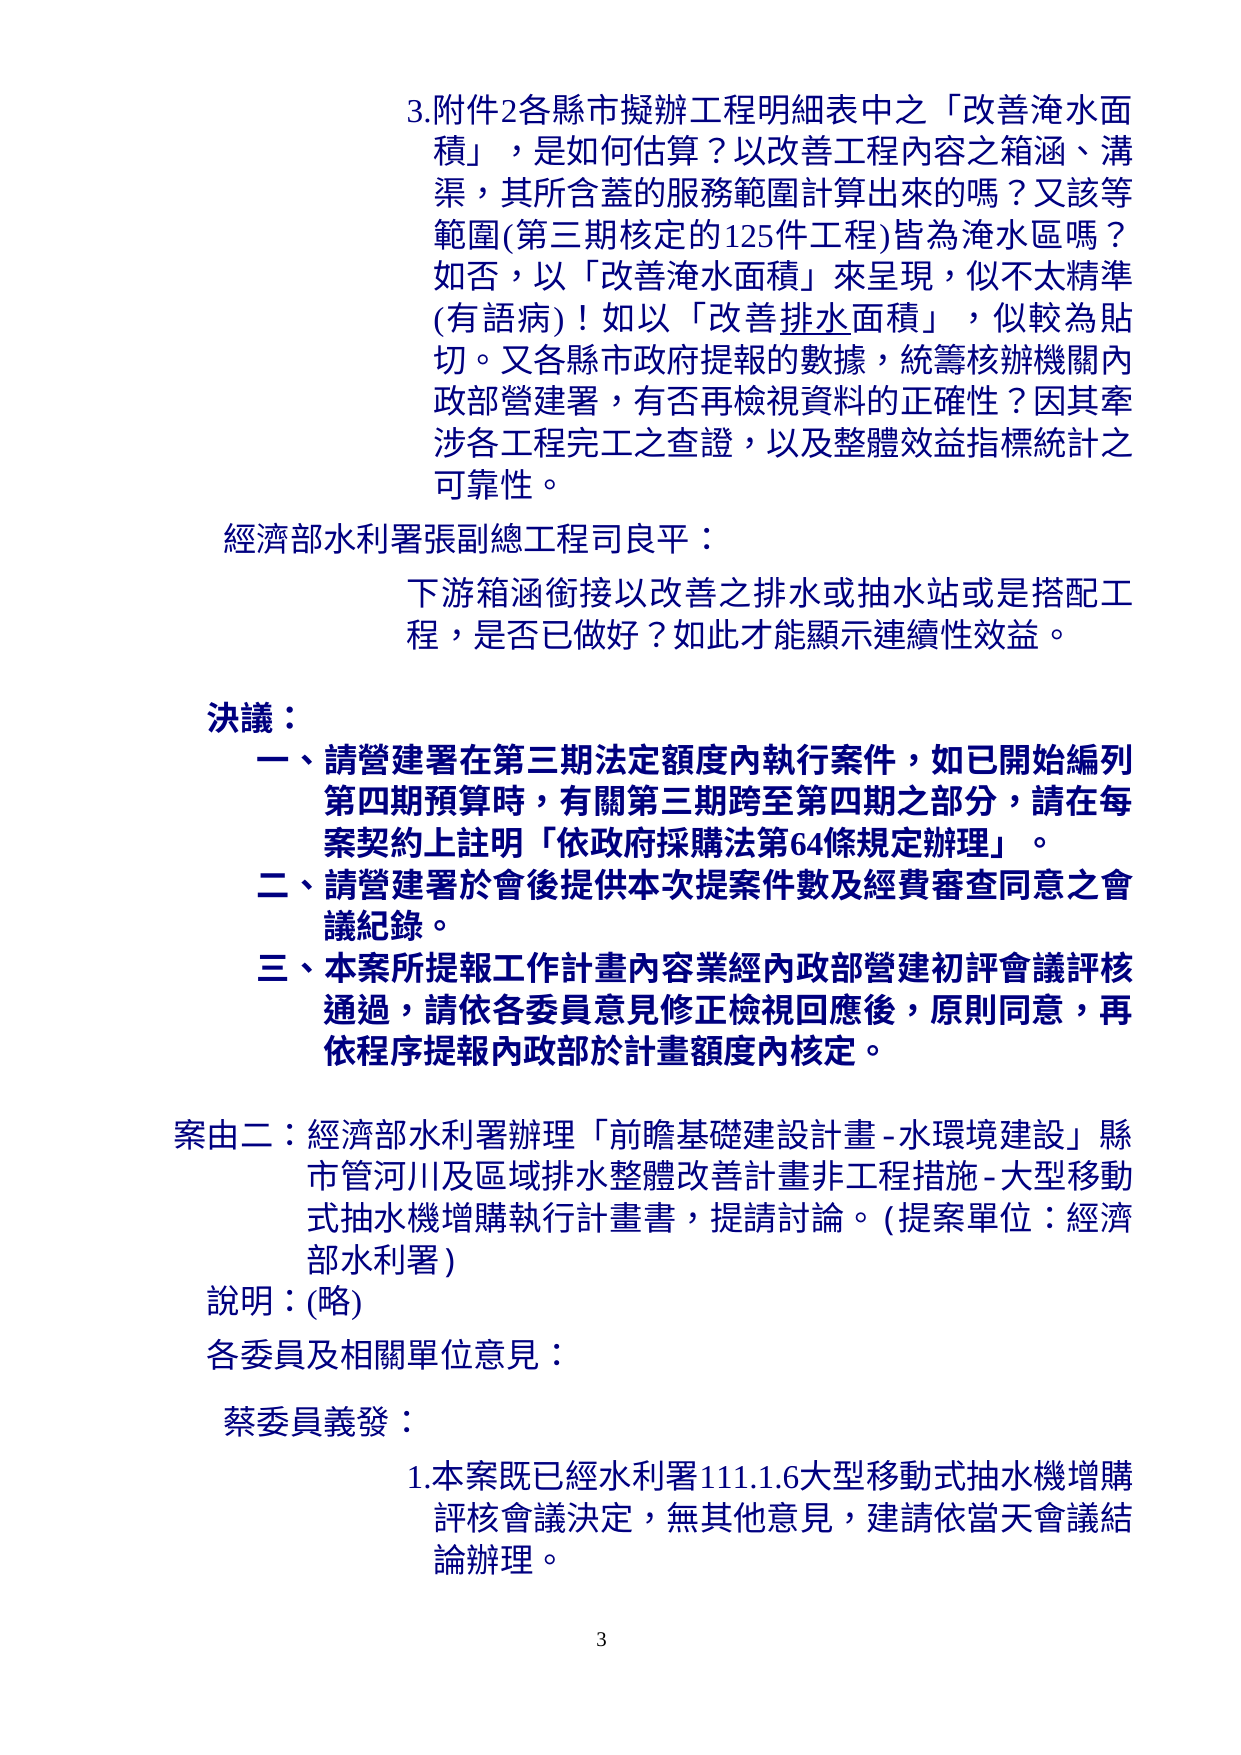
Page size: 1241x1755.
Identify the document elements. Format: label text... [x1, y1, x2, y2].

text 說明：(略) [206, 1280, 1134, 1322]
text 一、請營建署在第三期法定額度內執行案件，如已開始編列第四期預算時，有關第三期跨至第四期之部分，請在每案契約上註明「依政府採購法第64條規定辦理」。 [256, 739, 1134, 864]
text 蔡委員義發： [223, 1401, 1134, 1443]
text 決議： [206, 697, 1134, 739]
text 各委員及相關單位意見： [206, 1334, 1134, 1376]
text 二、請營建署於會後提供本次提案件數及經費審查同意之會議紀錄。 [256, 864, 1134, 947]
text 經濟部水利署張副總工程司良平： [223, 518, 1134, 559]
text 下游箱涵銜接以改善之排水或抽水站或是搭配工程，是否已做好？如此才能顯示連續性效益。 [406, 572, 1134, 655]
text 三、本案所提報工作計畫內容業經內政部營建初評會議評核通過，請依各委員意見修正檢視回應後，原則同意，再依程序提報內政部於計畫額度內核定。 [256, 947, 1134, 1072]
text 案由二：經濟部水利署辦理「前瞻基礎建設計畫-水環境建設」縣市管河川及區域排水整體改善計畫非工程措施-大型移動式抽水機增購執行計畫書，提請討論。(提案單位：經濟部水利署) [173, 1114, 1134, 1280]
text 1.本案既已經水利署111.1.6大型移動式抽水機增購評核會議決定，無其他意見，建請依當天會議結論辦理。 [406, 1455, 1134, 1580]
text 3.附件2各縣市擬辦工程明細表中之「改善淹水面積」，是如何估算？以改善工程內容之箱涵、溝渠，其所含蓋的服務範圍計算出來的嗎？又該等範圍(第三期核定的125件工程)皆為淹水區嗎？如否，以「改善淹水面積」來呈現，似不太精準(有語病)！如以「改善排水面積」，似較為貼切。又各縣市政府提報的數據，統籌核辦機關內政部營建署，有否再檢視資料的正確性？因其牽涉各工程完工之查證，以及整體效益指標統計之可靠性。 [406, 89, 1134, 505]
